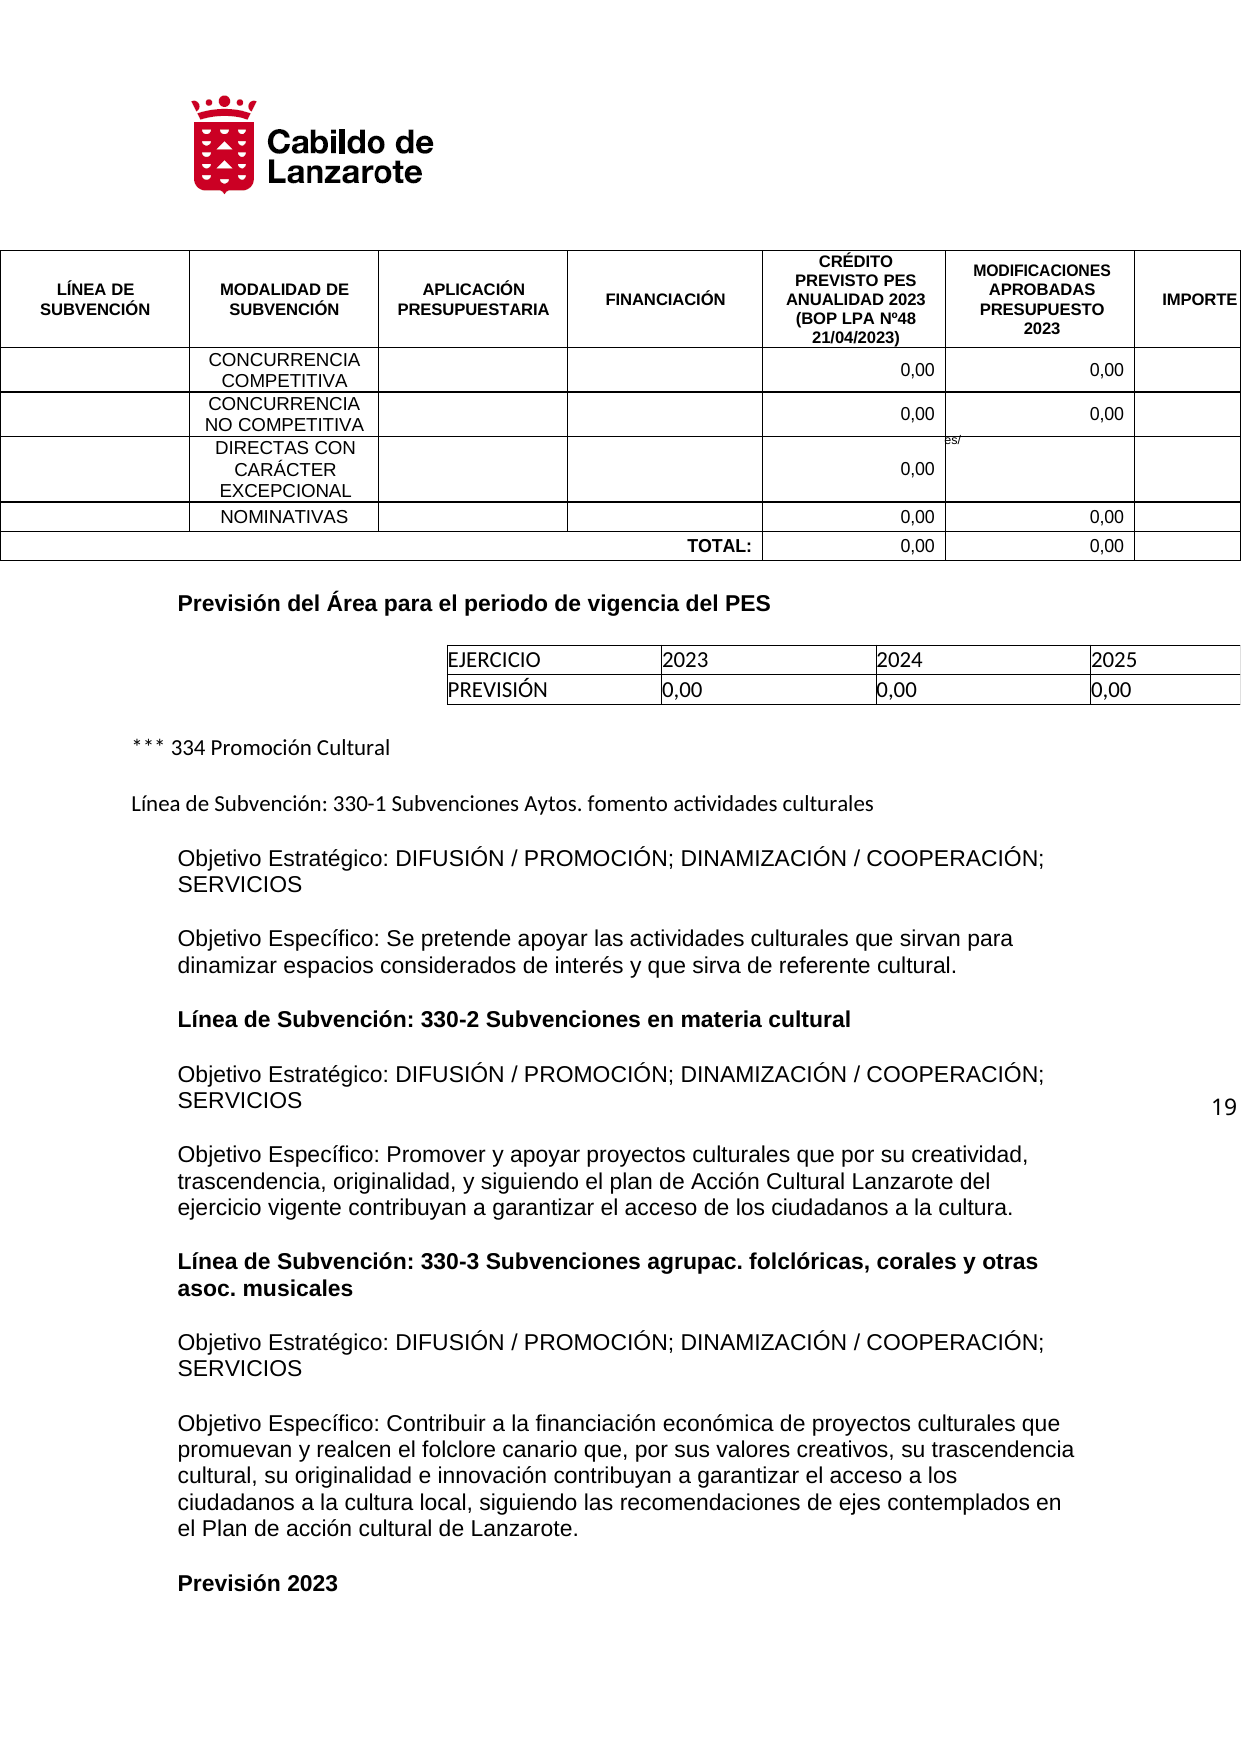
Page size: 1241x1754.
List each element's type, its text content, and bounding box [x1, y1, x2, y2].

table_cell [379, 393, 567, 436]
table_cell [568, 503, 762, 531]
table_header APLICACIÓN PRESUPUESTARIA [379, 251, 567, 347]
table_header 2025 [1091, 646, 1240, 674]
text Objetivo Estratégico: DIFUSIÓN / PROMOCIÓN; DINAMIZACIÓN / COOPERACIÓN; SERVICIOS [177, 845, 1076, 897]
table_header 2023 [662, 646, 876, 674]
subtitle Previsión 2023 [177, 1569, 1076, 1596]
table_header 2024 [877, 646, 1090, 674]
text Objetivo Específico: Contribuir a la financiación económica de proyectos culturales que promuevan y realcen el folclore canario que, por sus valores creativos, su trascendencia cultural, su originalidad e innovación contribuyan a garantizar el acceso a los ciudadanos a la cultura local, siguiendo las recomendaciones de ejes contemplados en el Plan de acción cultural de Lanzarote. [177, 1410, 1076, 1542]
table_cell 0,00 [1135, 393, 1240, 436]
table_header EJERCICIO [448, 646, 661, 674]
table_header IMPORTE TOTAL [1135, 251, 1240, 347]
table_cell CONCURRENCIA NO COMPETITIVA [190, 393, 378, 436]
table_cell [568, 393, 762, 436]
table_cell 0,00 [662, 675, 876, 703]
table_cell 0,00 [1135, 437, 1240, 501]
table_cell [568, 348, 762, 391]
text Objetivo Específico: Se pretende apoyar las actividades culturales que sirvan para dinamizar espacios considerados de interés y que sirva de referente cultural. [177, 925, 1076, 978]
table_cell [379, 437, 567, 501]
table_cell 0,00 [1135, 532, 1240, 560]
table_cell DIRECTAS CON CARÁCTER EXCEPCIONAL [190, 437, 378, 501]
table_cell [1, 437, 189, 501]
table_cell 0,00 [763, 348, 945, 391]
table_cell PREVISIÓN [448, 675, 661, 703]
subtitle Línea de Subvención: 330-3 Subvenciones agrupac. folclóricas, corales y otras asoc. musicales [177, 1248, 1076, 1301]
table_cell 0,00 [763, 532, 945, 560]
table_cell 0,00 [763, 437, 945, 501]
table_cell 0,00 [1135, 503, 1240, 531]
table_cell [568, 437, 762, 501]
text *** 334 Promoción Cultural [131, 733, 1076, 761]
table_cell [379, 348, 567, 391]
table_header CRÉDITO PREVISTO PES ANUALIDAD 2023 (BOP LPA Nº48 21/04/2023) [763, 251, 945, 347]
text Objetivo Estratégico: DIFUSIÓN / PROMOCIÓN; DINAMIZACIÓN / COOPERACIÓN; SERVICIOS [177, 1329, 1076, 1382]
table_cell TOTAL: [1, 532, 762, 560]
table_cell CONCURRENCIA COMPETITIVA [190, 348, 378, 391]
table_header LÍNEA DE SUBVENCIÓN [1, 251, 189, 347]
picture [177, 92, 443, 199]
table_cell NOMINATIVAS [190, 503, 378, 531]
table_header MODIFICACIONES APROBADAS PRESUPUESTO 2023 [946, 251, 1134, 347]
table_header MODALIDAD DE SUBVENCIÓN [190, 251, 378, 347]
table_cell 0,00 [946, 503, 1134, 531]
table_cell 0,00 [763, 393, 945, 436]
table_cell 0,00 [946, 393, 1134, 436]
text Objetivo Específico: Promover y apoyar proyectos culturales que por su creatividad, trascendencia, originalidad, y siguiendo el plan de Acción Cultural Lanzarote del ejercicio vigente contribuyan a garantizar el acceso de los ciudadanos a la cultura. [177, 1141, 1076, 1220]
text Línea de Subvención: 330-1 Subvenciones Aytos. fomento actividades culturales [131, 789, 1076, 817]
table_cell 0,00 [763, 503, 945, 531]
table_cell [1, 503, 189, 531]
table_cell 0,00 [877, 675, 1090, 703]
subtitle Previsión del Área para el periodo de vigencia del PES [177, 590, 1076, 617]
text Objetivo Estratégico: DIFUSIÓN / PROMOCIÓN; DINAMIZACIÓN / COOPERACIÓN; SERVICIOS [177, 1061, 1076, 1113]
table_cell 0,00 [946, 532, 1134, 560]
table_cell [1, 348, 189, 391]
table_cell 0,00 [946, 348, 1134, 391]
table_cell es/ [946, 437, 1134, 501]
subtitle Línea de Subvención: 330-2 Subvenciones en materia cultural [177, 1006, 1076, 1032]
table_cell [379, 503, 567, 531]
table_cell 0,00 [1135, 348, 1240, 391]
table_cell [1, 393, 189, 436]
table_cell 0,00 [1091, 675, 1240, 703]
table_header FINANCIACIÓN [568, 251, 762, 347]
